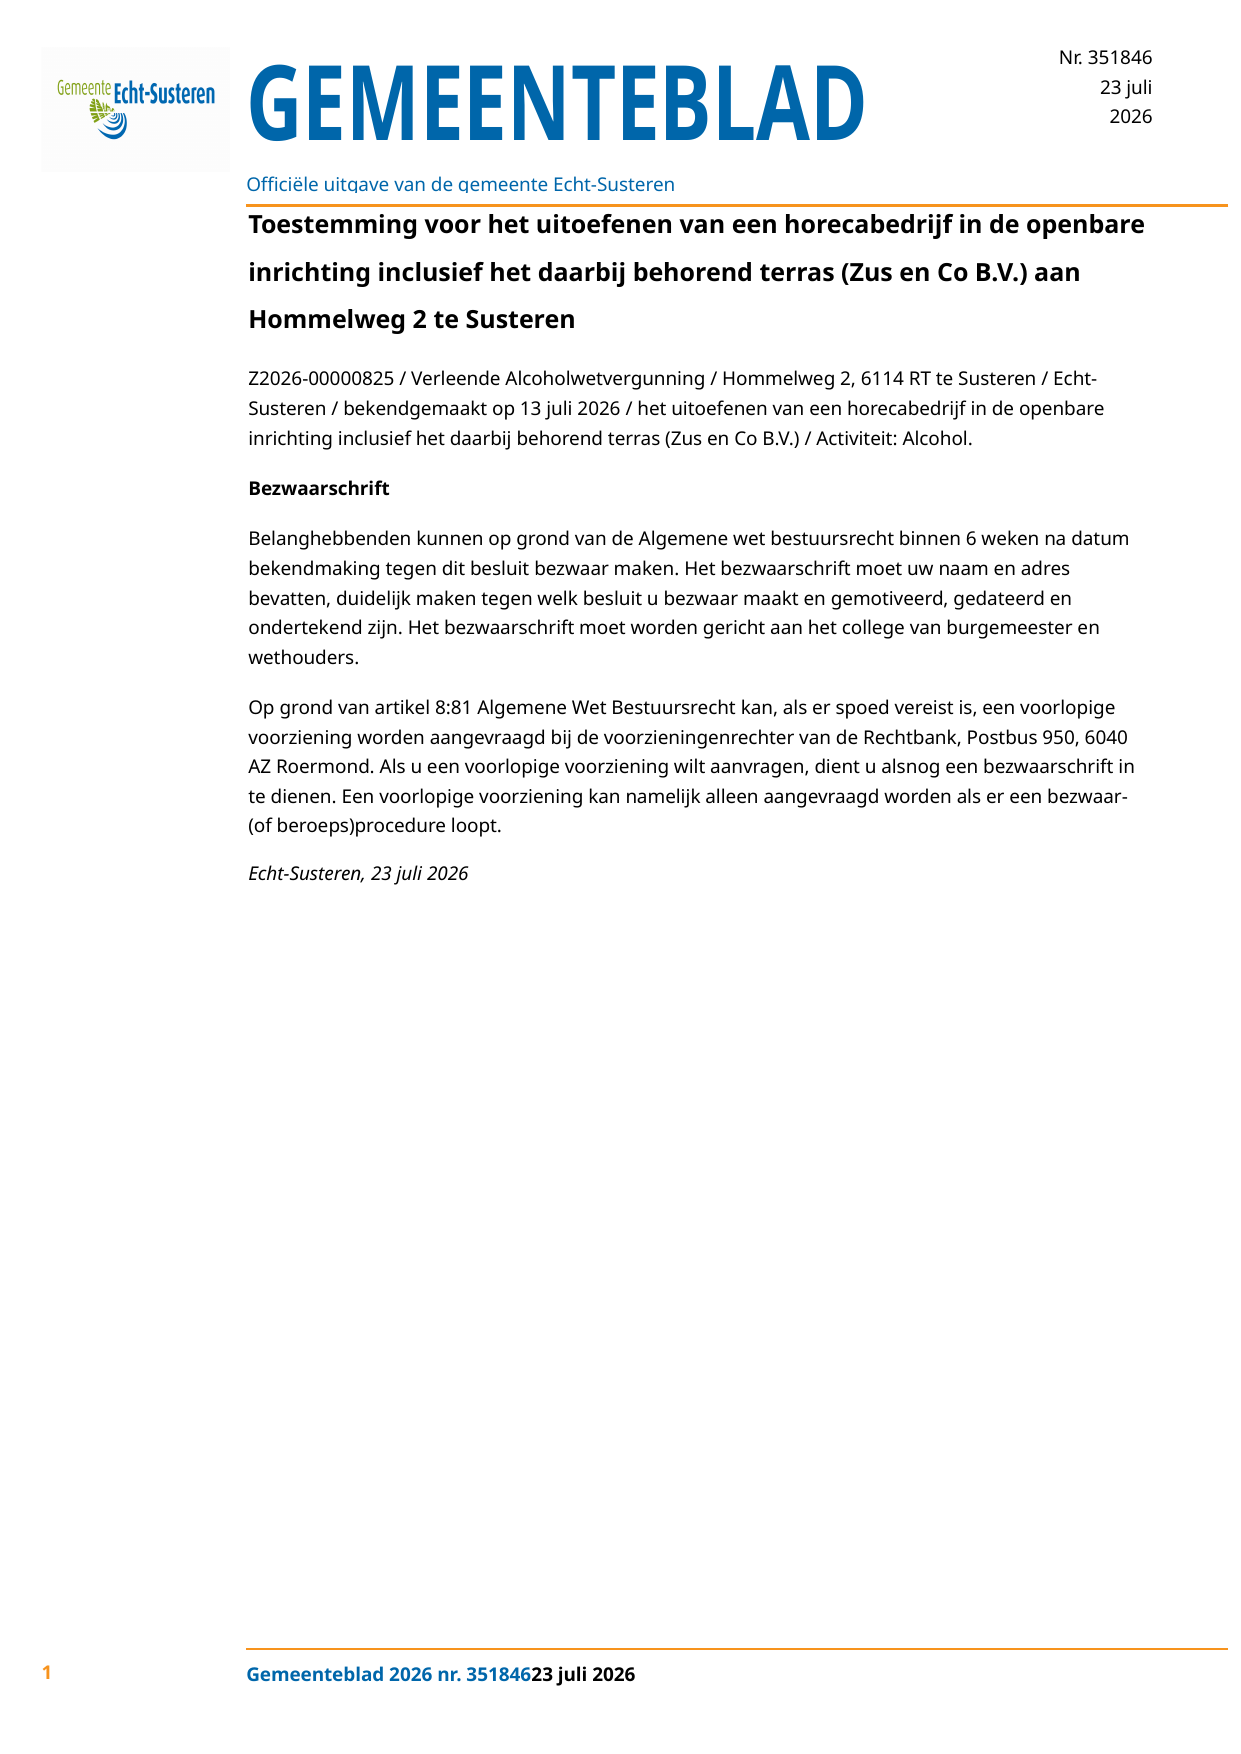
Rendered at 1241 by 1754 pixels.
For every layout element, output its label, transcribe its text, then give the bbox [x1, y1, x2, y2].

text Echt-Susteren, 23 juli 2026 [248, 860, 1152, 886]
text Z2026-00000825 / Verleende Alcoholwetvergunning / Hommelweg 2, 6114 RT te Susteren / Echt-Susteren / bekendgemaakt op 13 juli 2026 / het uitoefenen van een horecabedrijf in de openbare inrichting inclusief het daarbij behorend terras (Zus en Co B.V.) / Activiteit: Alcohol. [248, 366, 1152, 450]
text Op grond van artikel 8:81 Algemene Wet Bestuursrecht kan, als er spoed vereist is, een voorlopige voorziening worden aangevraagd bij de voorzieningenrechter van de Rechtbank, Postbus 950, 6040 AZ Roermond. Als u een voorlopige voorziening wilt aanvragen, dient u alsnog een bezwaarschrift in te dienen. Een voorlopige voorziening kan namelijk alleen aangevraagd worden als er een bezwaar- (of beroeps)procedure loopt. [248, 694, 1152, 838]
text Belanghebbenden kunnen op grond van de Algemene wet bestuursrecht binnen 6 weken na datum bekendmaking tegen dit besluit bezwaar maken. Het bezwaarschrift moet uw naam en adres bevatten, duidelijk maken tegen welk besluit u bezwaar maakt en gemotiveerd, gedateerd en ondertekend zijn. Het bezwaarschrift moet worden gericht aan het college van burgemeester en wethouders. [248, 526, 1152, 669]
picture [41, 47, 231, 172]
text Toestemming voor het uitoefenen van een horecabedrijf in de openbare inrichting inclusief het daarbij behorend terras (Zus en Co B.V.) aan Hommelweg 2 te Susteren [248, 207, 1152, 336]
text Bezwaarschrift [248, 475, 1152, 501]
